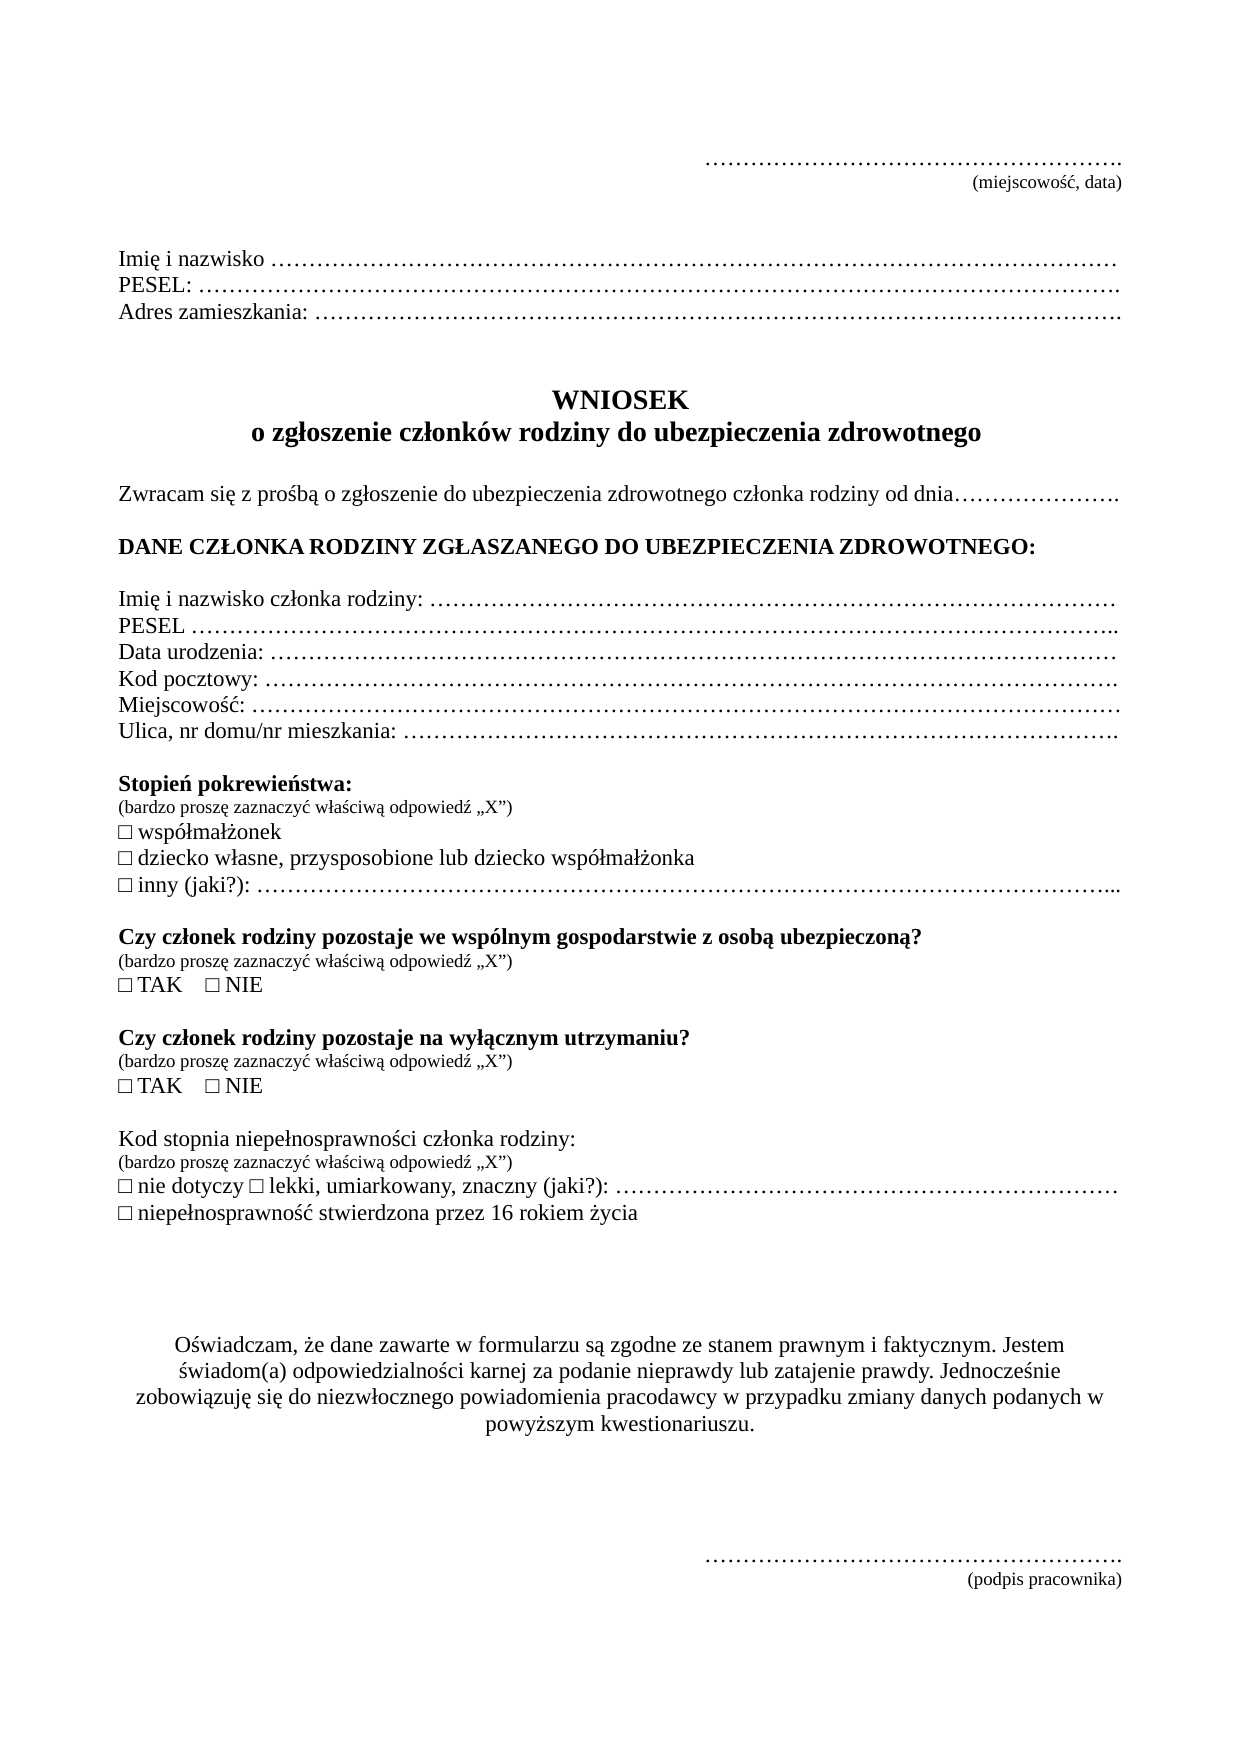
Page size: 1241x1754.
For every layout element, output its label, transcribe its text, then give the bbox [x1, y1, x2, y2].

text □ TAK □ NIE [118, 1072, 1122, 1098]
text Imię i nazwisko członka rodziny: ……………………………………………………………………………… PESEL ………………………………………………………………………………………………………….. [118, 586, 1122, 638]
text □ TAK □ NIE [118, 971, 1122, 998]
text Stopień pokrewieństwa: [118, 770, 1122, 796]
text Ulica, nr domu/nr mieszkania: …………………………………………………………………………………. [118, 717, 1122, 744]
text WNIOSEK [118, 383, 1122, 415]
text Adres zamieszkania: ……………………………………………………………………………………………. [118, 298, 1122, 324]
text (miejscowość, data) [118, 171, 1122, 192]
text □ nie dotyczy □ lekki, umiarkowany, znaczny (jaki?): ………………………………………………………… [118, 1172, 1122, 1199]
text (bardzo proszę zaznaczyć właściwą odpowiedź „X”) [118, 1151, 1122, 1172]
text ………………………………………………. [118, 1541, 1122, 1568]
text Czy członek rodziny pozostaje we wspólnym gospodarstwie z osobą ubezpieczoną? [118, 923, 1122, 950]
text Data urodzenia: ………………………………………………………………………………………………… Kod pocztowy: …………………………………………………………………………………………………. Miejscowość: …………………………………………………………………………………………………… [118, 638, 1122, 717]
text ………………………………………………. [118, 144, 1122, 171]
text PESEL: …………………………………………………………………………………………………………. [118, 271, 1122, 298]
text □ dziecko własne, przysposobione lub dziecko współmałżonka [118, 844, 1122, 871]
text □ inny (jaki?): …………………………………………………………………………………………………... [118, 871, 1122, 897]
text □ współmałżonek [118, 818, 1122, 844]
text (bardzo proszę zaznaczyć właściwą odpowiedź „X”) [118, 950, 1122, 971]
text (podpis pracownika) [118, 1568, 1122, 1589]
text □ niepełnosprawność stwierdzona przez 16 rokiem życia [118, 1199, 1122, 1225]
text Czy członek rodziny pozostaje na wyłącznym utrzymaniu? [118, 1024, 1122, 1050]
text DANE CZŁONKA RODZINY ZGŁASZANEGO DO UBEZPIECZENIA ZDROWOTNEGO: [118, 533, 1122, 559]
text Zwracam się z prośbą o zgłoszenie do ubezpieczenia zdrowotnego członka rodziny od dnia…………………. [118, 480, 1122, 506]
text o zgłoszenie członków rodziny do ubezpieczenia zdrowotnego [118, 415, 1122, 448]
text Oświadczam, że dane zawarte w formularzu są zgodne ze stanem prawnym i faktycznym. Jestem świadom(a) odpowiedzialności karnej za podanie nieprawdy lub zatajenie prawdy. Jednocześnie zobowiązuję się do niezwłocznego powiadomienia pracodawcy w przypadku zmiany danych podanych w powyższym kwestionariuszu. [118, 1331, 1122, 1436]
text Kod stopnia niepełnosprawności członka rodziny: [118, 1124, 1122, 1151]
text Imię i nazwisko ………………………………………………………………………………………………… [118, 245, 1122, 271]
text (bardzo proszę zaznaczyć właściwą odpowiedź „X”) [118, 796, 1122, 818]
text (bardzo proszę zaznaczyć właściwą odpowiedź „X”) [118, 1050, 1122, 1072]
